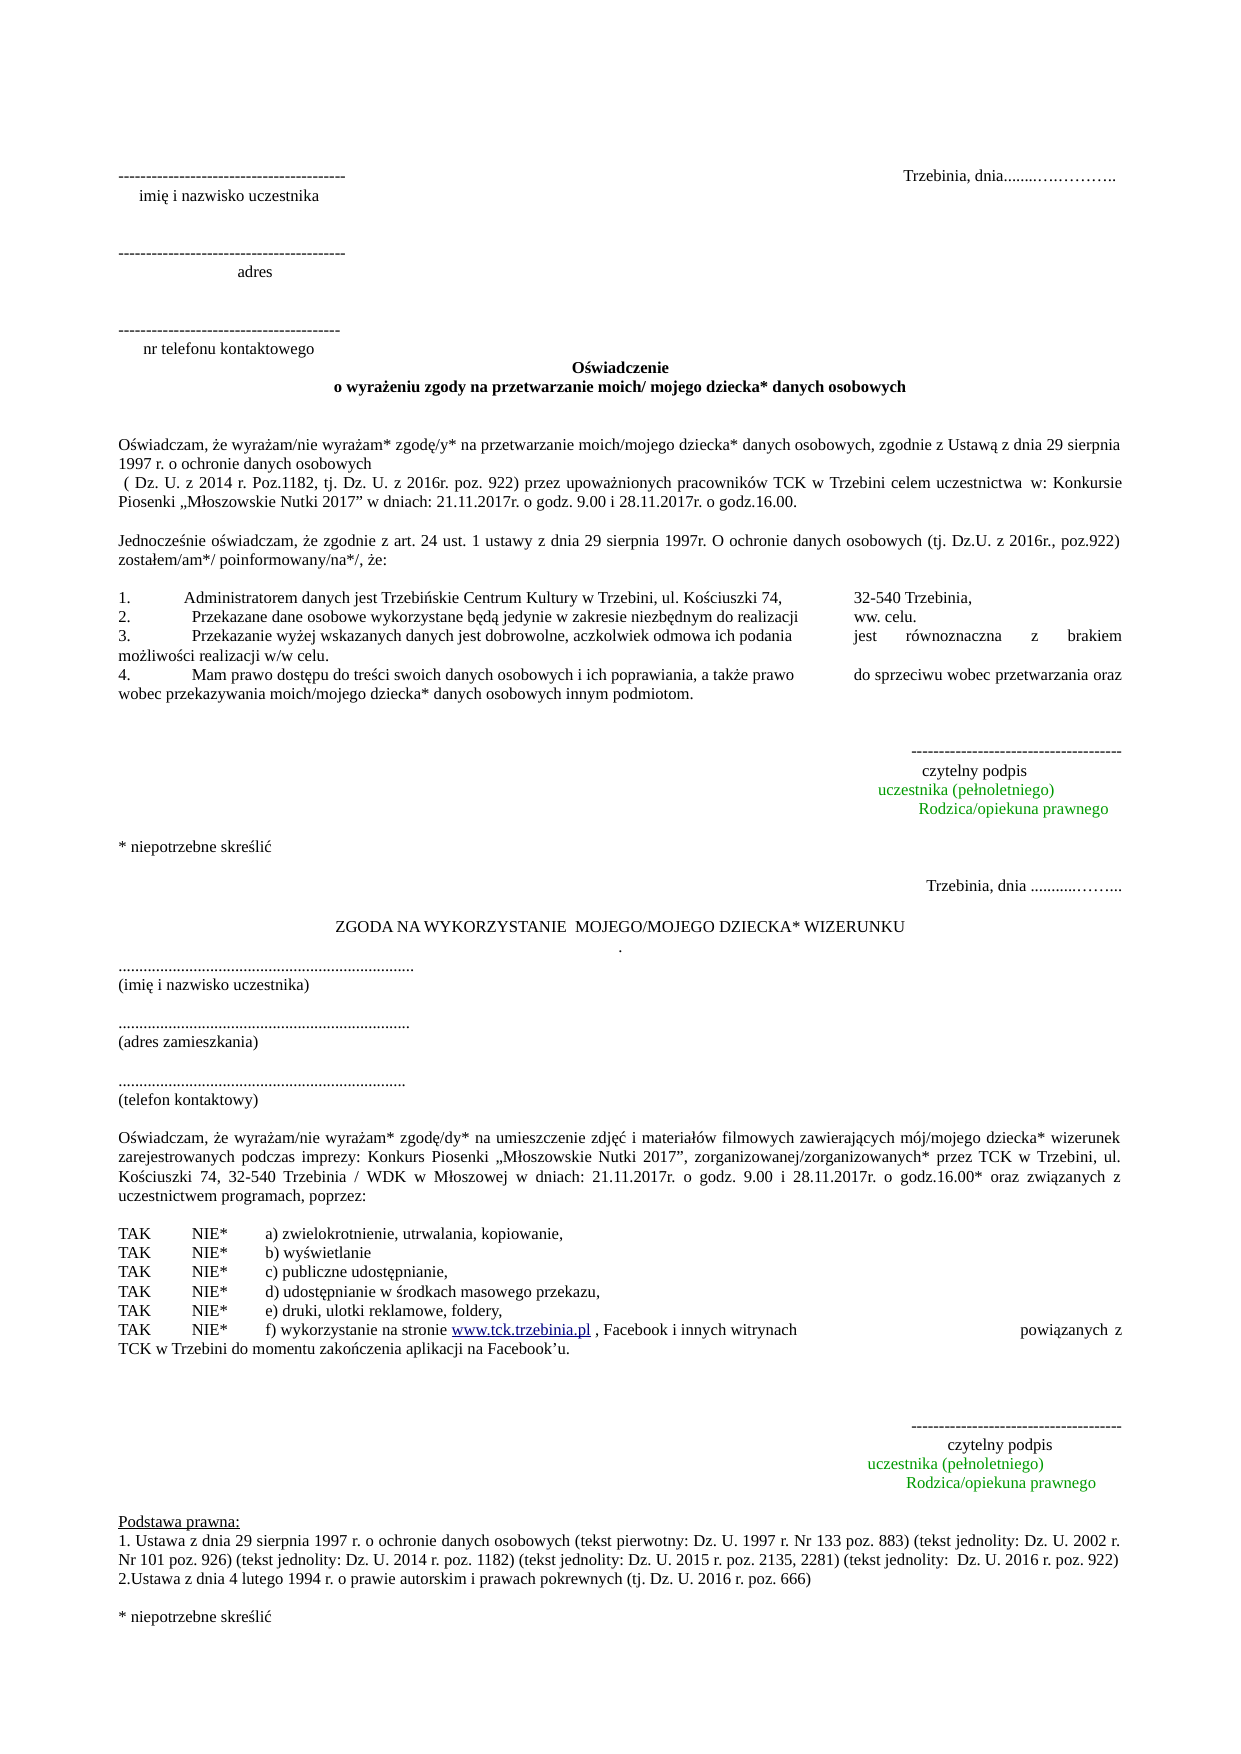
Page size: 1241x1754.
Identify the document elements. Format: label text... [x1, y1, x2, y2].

text * niepotrzebne skreślić [118, 837, 1122, 856]
text ...................................................................... [118, 1013, 1122, 1032]
text Jednocześnie oświadczam, że zgodnie z art. 24 ust. 1 ustawy z dnia 29 sierpnia 1997r. O ochronie danych osobowych (tj. Dz.U. z 2016r., poz.922) zostałem/am*/ poinformowany/na*/, że: [118, 530, 1122, 569]
text 2.Ustawa z dnia 4 lutego 1994 r. o prawie autorskim i prawach pokrewnych (tj. Dz. U. 2016 r. poz. 666) [118, 1569, 1122, 1588]
text ( Dz. U. z 2014 r. Poz.1182, tj. Dz. U. z 2016r. poz. 922) przez upoważnionych pracowników TCK w Trzebini celem uczestnictwa w: Konkursie Piosenki „Młoszowskie Nutki 2017” w dniach: 21.11.2017r. o godz. 9.00 i 28.11.2017r. o godz.16.00. [118, 473, 1122, 511]
text Oświadczenie [118, 358, 1122, 377]
text o wyrażeniu zgody na przetwarzanie moich/ mojego dziecka* danych osobowych [118, 377, 1122, 396]
text czytelny podpis [118, 760, 1122, 779]
text (telefon kontaktowy) [118, 1090, 1122, 1109]
text TAK NIE* a) zwielokrotnienie, utrwalania, kopiowanie, [118, 1224, 1122, 1243]
text ---------------------------------------- [118, 319, 1122, 339]
text ----------------------------------------- Trzebinia, dnia........….……….. [118, 166, 1122, 185]
text uczestnika (pełnoletniego) [118, 779, 1122, 799]
text Podstawa prawna: [118, 1511, 1122, 1531]
text TAK NIE* b) wyświetlanie [118, 1243, 1122, 1262]
text -------------------------------------- [118, 741, 1122, 760]
text Rodzica/opiekuna prawnego [118, 799, 1122, 818]
text * niepotrzebne skreślić [118, 1607, 1122, 1626]
text Rodzica/opiekuna prawnego [118, 1473, 1122, 1492]
text TAK NIE* e) druki, ulotki reklamowe, foldery, [118, 1301, 1122, 1320]
text 4. Mam prawo dostępu do treści swoich danych osobowych i ich poprawiania, a także prawo do sprzeciwu wobec przetwarzania oraz wobec przekazywania moich/mojego dziecka* danych osobowych innym podmiotom. [118, 664, 1122, 703]
text . [118, 936, 1122, 956]
text ..................................................................... [118, 1071, 1122, 1090]
text nr telefonu kontaktowego [118, 339, 1122, 358]
text 2. Przekazane dane osobowe wykorzystane będą jedynie w zakresie niezbędnym do realizacji ww. celu. [118, 607, 1122, 626]
text czytelny podpis [118, 1435, 1122, 1454]
text -------------------------------------- [118, 1416, 1122, 1435]
text ----------------------------------------- [118, 243, 1122, 262]
text ....................................................................... [118, 956, 1122, 975]
text Oświadczam, że wyrażam/nie wyrażam* zgodę/dy* na umieszczenie zdjęć i materiałów filmowych zawierających mój/mojego dziecka* wizerunek zarejestrowanych podczas imprezy: Konkurs Piosenki „Młoszowskie Nutki 2017”, zorganizowanej/zorganizowanych* przez TCK w Trzebini, ul. Kościuszki 74, 32-540 Trzebinia / WDK w Młoszowej w dniach: 21.11.2017r. o godz. 9.00 i 28.11.2017r. o godz.16.00* oraz związanych z uczestnictwem programach, poprzez: [118, 1128, 1122, 1205]
text adres [118, 262, 1122, 281]
text 1. Administratorem danych jest Trzebińskie Centrum Kultury w Trzebini, ul. Kościuszki 74, 32-540 Trzebinia, [118, 588, 1122, 607]
text (imię i nazwisko uczestnika) [118, 975, 1122, 994]
text TAK NIE* c) publiczne udostępnianie, [118, 1262, 1122, 1281]
text TAK NIE* f) wykorzystanie na stronie www.tck.trzebinia.pl , Facebook i innych witrynach powiązanych z TCK w Trzebini do momentu zakończenia aplikacji na Facebook’u. [118, 1320, 1122, 1358]
text Trzebinia, dnia ...........……... [118, 875, 1122, 894]
text 1. Ustawa z dnia 29 sierpnia 1997 r. o ochronie danych osobowych (tekst pierwotny: Dz. U. 1997 r. Nr 133 poz. 883) (tekst jednolity: Dz. U. 2002 r. Nr 101 poz. 926) (tekst jednolity: Dz. U. 2014 r. poz. 1182) (tekst jednolity: Dz. U. 2015 r. poz. 2135, 2281) (tekst jednolity: Dz. U. 2016 r. poz. 922) [118, 1531, 1122, 1569]
text (adres zamieszkania) [118, 1032, 1122, 1051]
text 3. Przekazanie wyżej wskazanych danych jest dobrowolne, aczkolwiek odmowa ich podania jest równoznaczna z brakiem możliwości realizacji w/w celu. [118, 626, 1122, 664]
text ZGODA NA WYKORZYSTANIE MOJEGO/MOJEGO DZIECKA* WIZERUNKU [118, 917, 1122, 936]
text imię i nazwisko uczestnika [118, 185, 1122, 204]
text uczestnika (pełnoletniego) [118, 1454, 1122, 1473]
text Oświadczam, że wyrażam/nie wyrażam* zgodę/y* na przetwarzanie moich/mojego dziecka* danych osobowych, zgodnie z Ustawą z dnia 29 sierpnia 1997 r. o ochronie danych osobowych [118, 434, 1122, 473]
text TAK NIE* d) udostępnianie w środkach masowego przekazu, [118, 1281, 1122, 1301]
